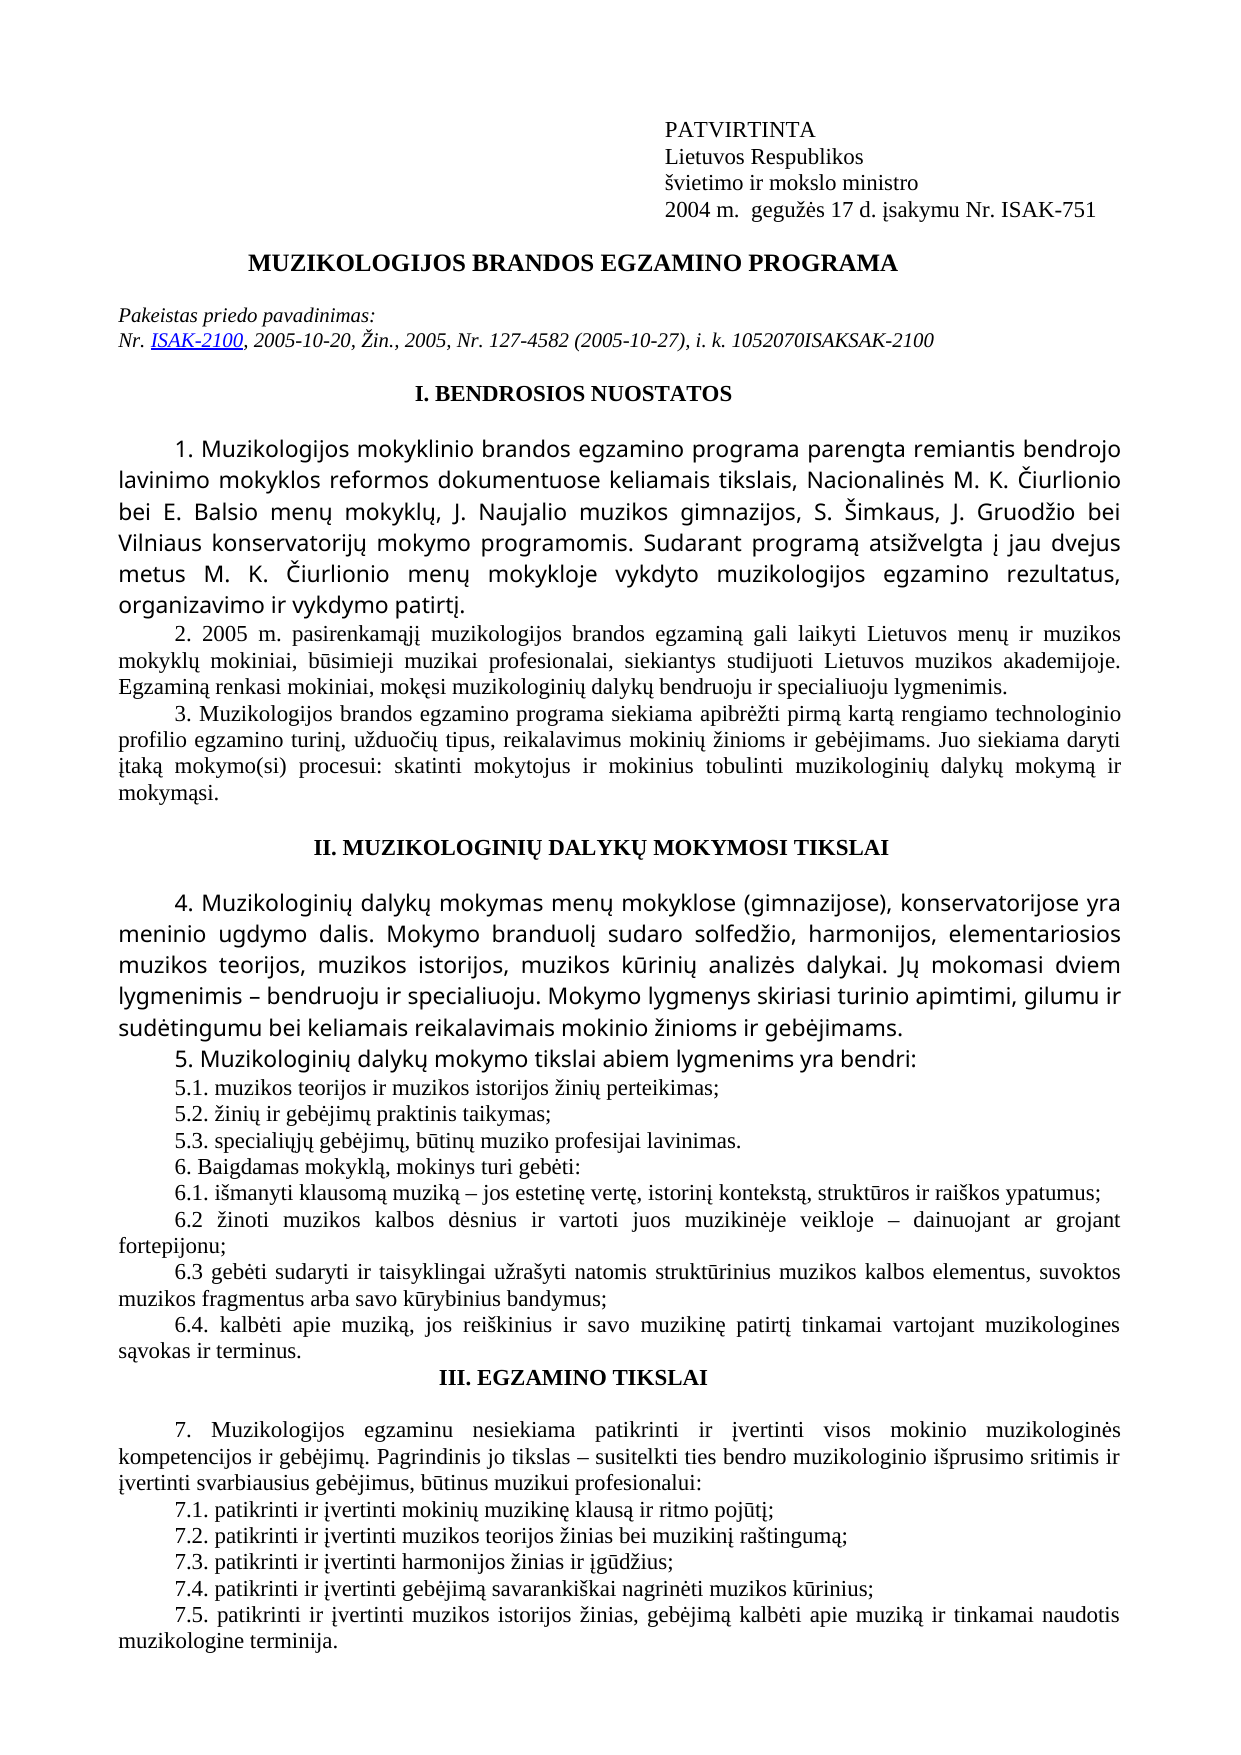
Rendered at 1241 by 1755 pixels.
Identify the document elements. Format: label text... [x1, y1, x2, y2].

text 6.1. išmanyti klausomą muziką – jos estetinę vertę, istorinį kontekstą, struktūros ir raiškos ypatumus; [118, 1179, 1122, 1206]
text 7.2. patikrinti ir įvertinti muzikos teorijos žinias bei muzikinį raštingumą; [118, 1522, 1122, 1548]
text 5.2. žinių ir gebėjimų praktinis taikymas; [174, 1100, 1122, 1127]
text 2. 2005 m. pasirenkamąjį muzikologijos brandos egzaminą gali laikyti Lietuvos menų ir muzikos mokyklų mokiniai, būsimieji muzikai profesionalai, siekiantys studijuoti Lietuvos muzikos akademijoje. Egzaminą renkasi mokiniai, mokęsi muzikologinių dalykų bendruoju ir specialiuoju lygmenimis. [118, 621, 1122, 699]
text Lietuvos Respublikos [620, 143, 1122, 169]
text 7.3. patikrinti ir įvertinti harmonijos žinias ir įgūdžius; [118, 1548, 1122, 1575]
text 7.5. patikrinti ir įvertinti muzikos istorijos žinias, gebėjimą kalbėti apie muziką ir tinkamai naudotis muzikologine terminija. [118, 1601, 1122, 1654]
text III. EGZAMINO TIKSLAI [118, 1364, 1028, 1390]
text II. MUZIKOLOGINIŲ DALYKŲ MOKYMOSI TIKSLAI [118, 834, 1028, 860]
text Pakeistas priedo pavadinimas: [118, 303, 1122, 327]
text 5. Muzikologinių dalykų mokymo tikslai abiem lygmenims yra bendri: [118, 1043, 1122, 1074]
text 5.1. muzikos teorijos ir muzikos istorijos žinių perteikimas; [174, 1074, 1122, 1100]
text 5.3. specialiųjų gebėjimų, būtinų muziko profesijai lavinimas. [174, 1127, 1122, 1153]
text 6.4. kalbėti apie muziką, jos reiškinius ir savo muzikinę patirtį tinkamai vartojant muzikologines sąvokas ir terminus. [118, 1311, 1122, 1364]
text 6.2 žinoti muzikos kalbos dėsnius ir vartoti juos muzikinėje veikloje – dainuojant ar grojant fortepijonu; [118, 1206, 1122, 1258]
text 6.3 gebėti sudaryti ir taisyklingai užrašyti natomis struktūrinius muzikos kalbos elementus, suvoktos muzikos fragmentus arba savo kūrybinius bandymus; [118, 1258, 1122, 1311]
text 2004 m. gegužės 17 d. įsakymu Nr. ISAK-751 [620, 196, 1122, 222]
text PATVIRTINTA [620, 117, 1028, 143]
text 7.4. patikrinti ir įvertinti gebėjimą savarankiškai nagrinėti muzikos kūrinius; [118, 1575, 1122, 1601]
text 4. Muzikologinių dalykų mokymas menų mokyklose (gimnazijose), konservatorijose yra meninio ugdymo dalis. Mokymo branduolį sudaro solfedžio, harmonijos, elementariosios muzikos teorijos, muzikos istorijos, muzikos kūrinių analizės dalykai. Jų mokomasi dviem lygmenimis – bendruoju ir specialiuoju. Mokymo lygmenys skiriasi turinio apimtimi, gilumu ir sudėtingumu bei keliamais reikalavimais mokinio žinioms ir gebėjimams. [118, 886, 1122, 1043]
text švietimo ir mokslo ministro [620, 169, 1122, 196]
text MUZIKOLOGIJOS BRANDOS EGZAMINO PROGRAMA [118, 248, 1028, 277]
text 3. Muzikologijos brandos egzamino programa siekiama apibrėžti pirmą kartą rengiamo technologinio profilio egzamino turinį, užduočių tipus, reikalavimus mokinių žinioms ir gebėjimams. Juo siekiama daryti įtaką mokymo(si) procesui: skatinti mokytojus ir mokinius tobulinti muzikologinių dalykų mokymą ir mokymąsi. [118, 699, 1122, 805]
text 6. Baigdamas mokyklą, mokinys turi gebėti: [118, 1153, 1122, 1179]
text I. BENDROSIOS NUOSTATOS [118, 380, 1028, 407]
text 7. Muzikologijos egzaminu nesiekiama patikrinti ir įvertinti visos mokinio muzikologinės kompetencijos ir gebėjimų. Pagrindinis jo tikslas – susitelkti ties bendro muzikologinio išprusimo sritimis ir įvertinti svarbiausius gebėjimus, būtinus muzikui profesionalui: [118, 1417, 1122, 1496]
text 7.1. patikrinti ir įvertinti mokinių muzikinę klausą ir ritmo pojūtį; [118, 1496, 1122, 1522]
text Nr. ISAK-2100, 2005-10-20, Žin., 2005, Nr. 127-4582 (2005-10-27), i. k. 1052070ISAKSAK-2100 [118, 327, 1122, 352]
text 1. Muzikologijos mokyklinio brandos egzamino programa parengta remiantis bendrojo lavinimo mokyklos reformos dokumentuose keliamais tikslais, Nacionalinės M. K. Čiurlionio bei E. Balsio menų mokyklų, J. Naujalio muzikos gimnazijos, S. Šimkaus, J. Gruodžio bei Vilniaus konservatorijų mokymo programomis. Sudarant programą atsižvelgta į jau dvejus metus M. K. Čiurlionio menų mokykloje vykdyto muzikologijos egzamino rezultatus, organizavimo ir vykdymo patirtį. [118, 433, 1122, 621]
